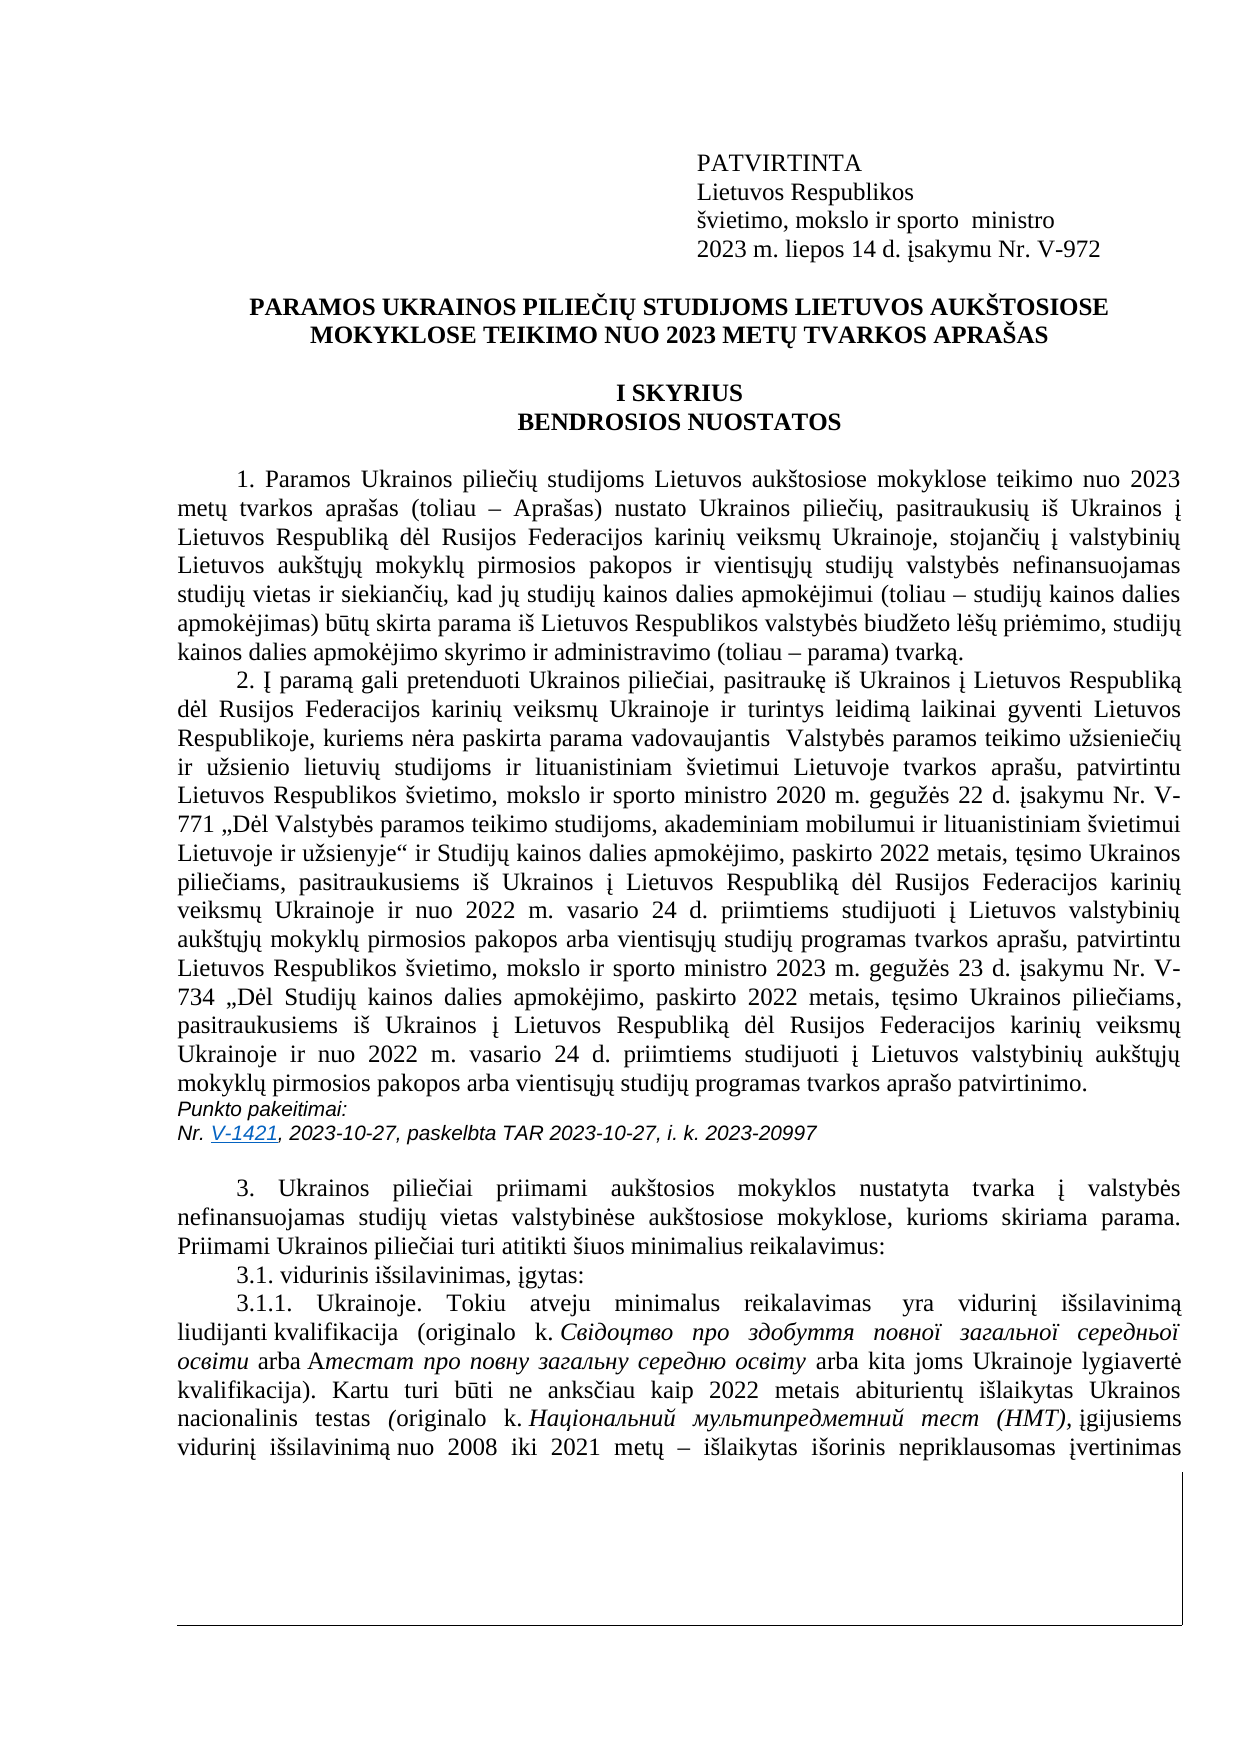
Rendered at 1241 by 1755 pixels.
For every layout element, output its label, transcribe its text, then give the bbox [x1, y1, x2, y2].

text Nr. V-1421, 2023-10-27, paskelbta TAR 2023-10-27, i. k. 2023-20997 [177, 1121, 1182, 1145]
text PATVIRTINTA [697, 148, 1182, 177]
text 3.1. vidurinis išsilavinimas, įgytas: [177, 1260, 1182, 1288]
text 3.1.1. Ukrainoje. Tokiu atveju minimalus reikalavimas yra vidurinį išsilavinimą liudijanti kvalifikacija (originalo k. Cвідоцтвo про здобуття повної загальної середньої освіти arba Атeстат прo повну загальну серeдню освiту arba kita joms Ukrainoje lygiavertė kvalifikacija). Kartu turi būti ne anksčiau kaip 2022 metais abiturientų išlaikytas Ukrainos nacionalinis testas (originalo k. Національний мультипредметний тест (НМТ), įgijusiems vidurinį išsilavinimą nuo 2008 iki 2021 metų – išlaikytas išorinis nepriklausomas įvertinimas [177, 1288, 1182, 1461]
text 3. Ukrainos piliečiai priimami aukštosios mokyklos nustatyta tvarka į valstybės nefinansuojamas studijų vietas valstybinėse aukštosiose mokyklose, kurioms skiriama parama. Priimami Ukrainos piliečiai turi atitikti šiuos minimalius reikalavimus: [177, 1173, 1182, 1260]
text 1. Paramos Ukrainos piliečių studijoms Lietuvos aukštosiose mokyklose teikimo nuo 2023 metų tvarkos aprašas (toliau – Aprašas) nustato Ukrainos piliečių, pasitraukusių iš Ukrainos į Lietuvos Respubliką dėl Rusijos Federacijos karinių veiksmų Ukrainoje, stojančių į valstybinių Lietuvos aukštųjų mokyklų pirmosios pakopos ir vientisųjų studijų valstybės nefinansuojamas studijų vietas ir siekiančių, kad jų studijų kainos dalies apmokėjimui (toliau – studijų kainos dalies apmokėjimas) būtų skirta parama iš Lietuvos Respublikos valstybės biudžeto lėšų priėmimo, studijų kainos dalies apmokėjimo skyrimo ir administravimo (toliau – parama) tvarką. [177, 464, 1182, 666]
text Punkto pakeitimai: [177, 1097, 1182, 1121]
text Paramos Ukrainos piliečių studijoms Lietuvos aukštosiose mokyklose teikimo nuo 2023 metų tvarkos aprašas [177, 292, 1182, 349]
text švietimo, mokslo ir sporto ministro [697, 206, 1182, 234]
text I SKYRIUS [177, 378, 1182, 407]
text Lietuvos Respublikos [697, 177, 1182, 206]
text BENDROSIOS NUOSTATOS [177, 407, 1182, 436]
text 2023 m. liepos 14 d. įsakymu Nr. V-972 [697, 234, 1182, 263]
text 2. Į paramą gali pretenduoti Ukrainos piliečiai, pasitraukę iš Ukrainos į Lietuvos Respubliką dėl Rusijos Federacijos karinių veiksmų Ukrainoje ir turintys leidimą laikinai gyventi Lietuvos Respublikoje, kuriems nėra paskirta parama vadovaujantis Valstybės paramos teikimo užsieniečių ir užsienio lietuvių studijoms ir lituanistiniam švietimui Lietuvoje tvarkos aprašu, patvirtintu Lietuvos Respublikos švietimo, mokslo ir sporto ministro 2020 m. gegužės 22 d. įsakymu Nr. V-771 „Dėl Valstybės paramos teikimo studijoms, akademiniam mobilumui ir lituanistiniam švietimui Lietuvoje ir užsienyje“ ir Studijų kainos dalies apmokėjimo, paskirto 2022 metais, tęsimo Ukrainos piliečiams, pasitraukusiems iš Ukrainos į Lietuvos Respubliką dėl Rusijos Federacijos karinių veiksmų Ukrainoje ir nuo 2022 m. vasario 24 d. priimtiems studijuoti į Lietuvos valstybinių aukštųjų mokyklų pirmosios pakopos arba vientisųjų studijų programas tvarkos aprašu, patvirtintu Lietuvos Respublikos švietimo, mokslo ir sporto ministro 2023 m. gegužės 23 d. įsakymu Nr. V-734 „Dėl Studijų kainos dalies apmokėjimo, paskirto 2022 metais, tęsimo Ukrainos piliečiams, pasitraukusiems iš Ukrainos į Lietuvos Respubliką dėl Rusijos Federacijos karinių veiksmų Ukrainoje ir nuo 2022 m. vasario 24 d. priimtiems studijuoti į Lietuvos valstybinių aukštųjų mokyklų pirmosios pakopos arba vientisųjų studijų programas tvarkos aprašo patvirtinimo. [177, 666, 1182, 1097]
